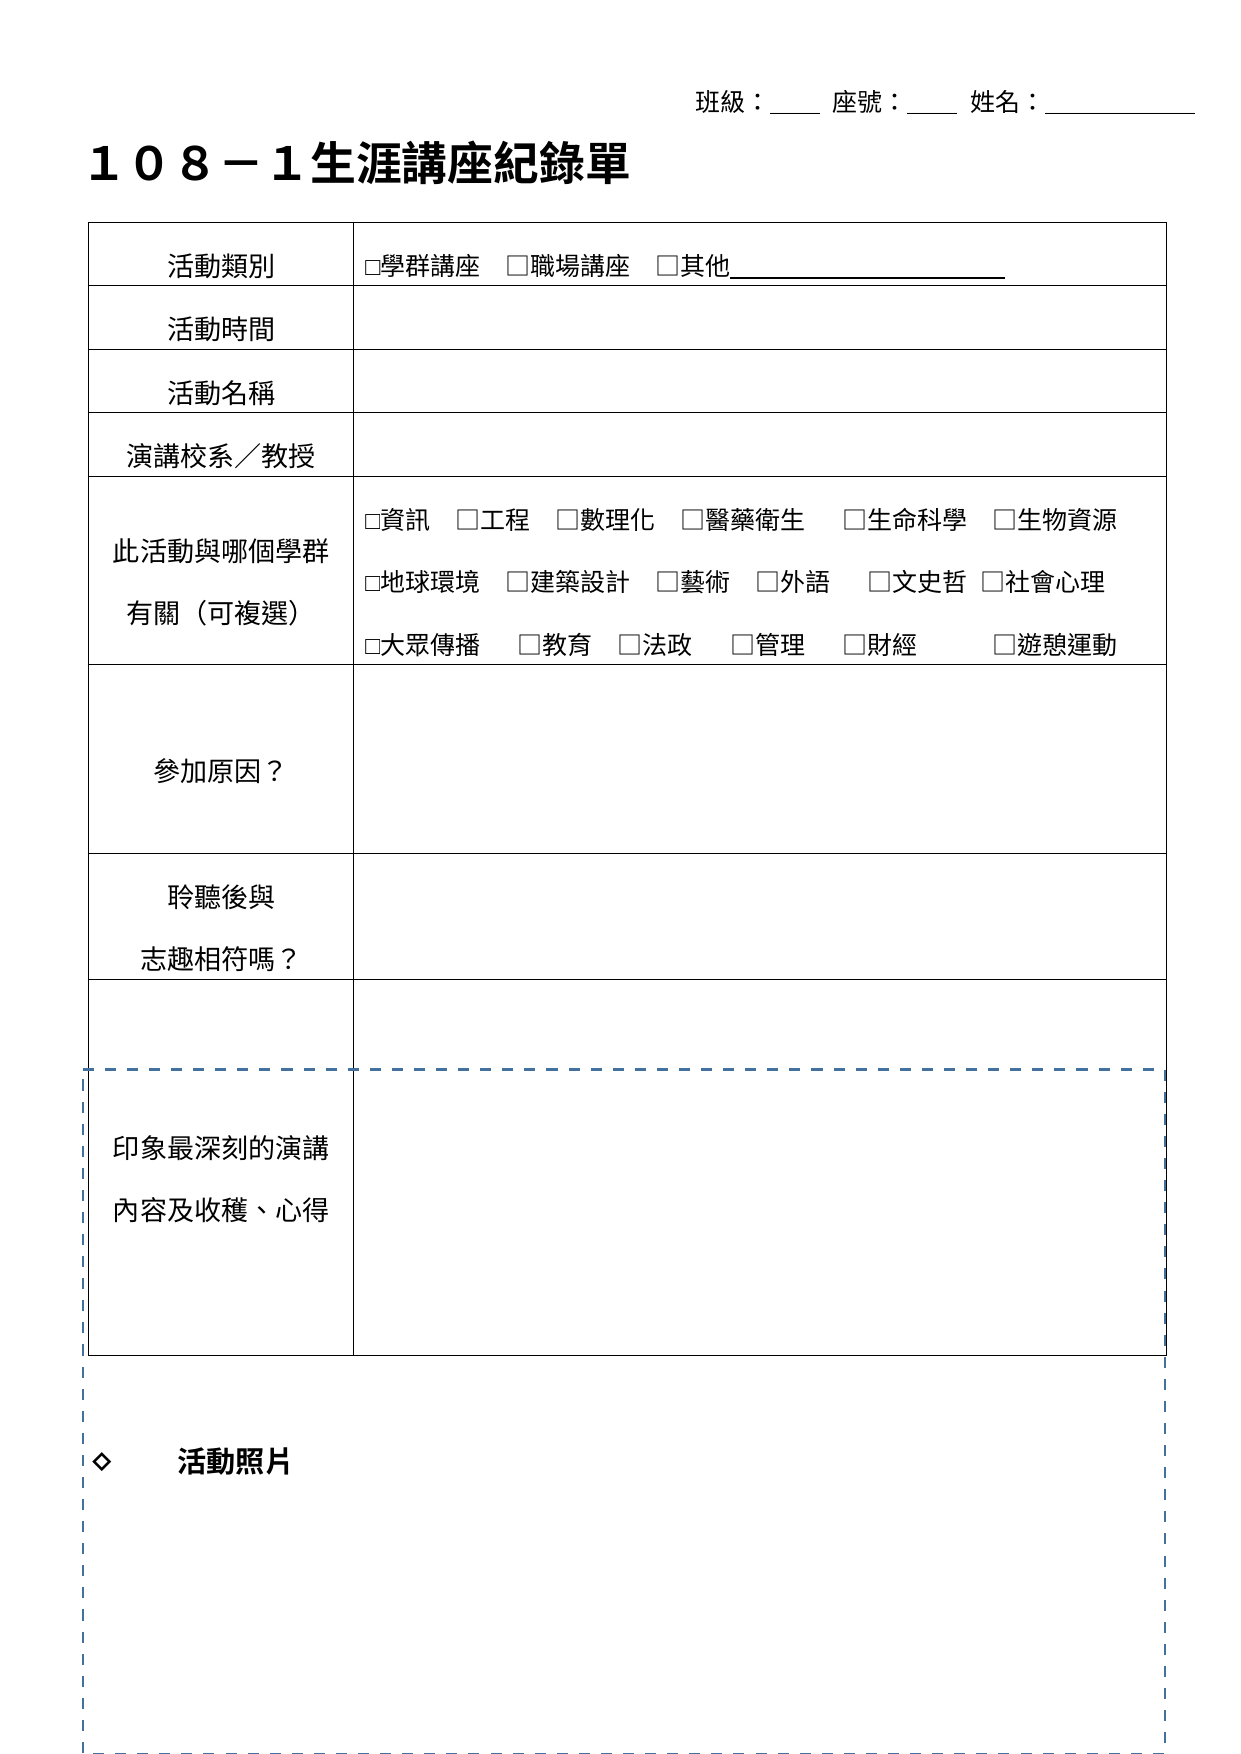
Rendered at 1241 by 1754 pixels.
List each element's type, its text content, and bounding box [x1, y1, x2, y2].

table_cell 此活動與哪個學群 有關（可複選） [89, 477, 353, 664]
text １０８－１生涯講座紀錄單 [81, 75, 1212, 212]
table_cell [354, 980, 1166, 1355]
table_cell 活動時間 [89, 286, 353, 349]
table_cell 印象最深刻的演講 內容及收穫、心得 [89, 980, 353, 1355]
table_cell 演講校系／教授 [89, 413, 353, 476]
table_cell [354, 350, 1166, 412]
table_cell [354, 854, 1166, 979]
table_header 活動類別 [89, 223, 353, 285]
table_cell 參加原因？ [89, 665, 353, 853]
text 班級：＿＿ 座號：＿＿ 姓名：＿＿＿＿＿＿ [695, 82, 1197, 118]
table_cell 聆聽後與 志趣相符嗎？ [89, 854, 353, 979]
table_cell □資訊 □工程 □數理化 □醫藥衛生 □生命科學 □生物資源 □地球環境 □建築設計 □藝術 □外語 □文史哲 □社會心理 □大眾傳播 □教育 □法政 □管理 □財經 □遊憩運動 [354, 477, 1166, 664]
table_header □學群講座 □職場講座 □其他 [354, 223, 1166, 285]
table_cell [354, 413, 1166, 476]
table_cell 活動名稱 [89, 350, 353, 412]
list 活動照片 [88, 1418, 1053, 1481]
table_cell [354, 286, 1166, 349]
table_cell [354, 665, 1166, 853]
